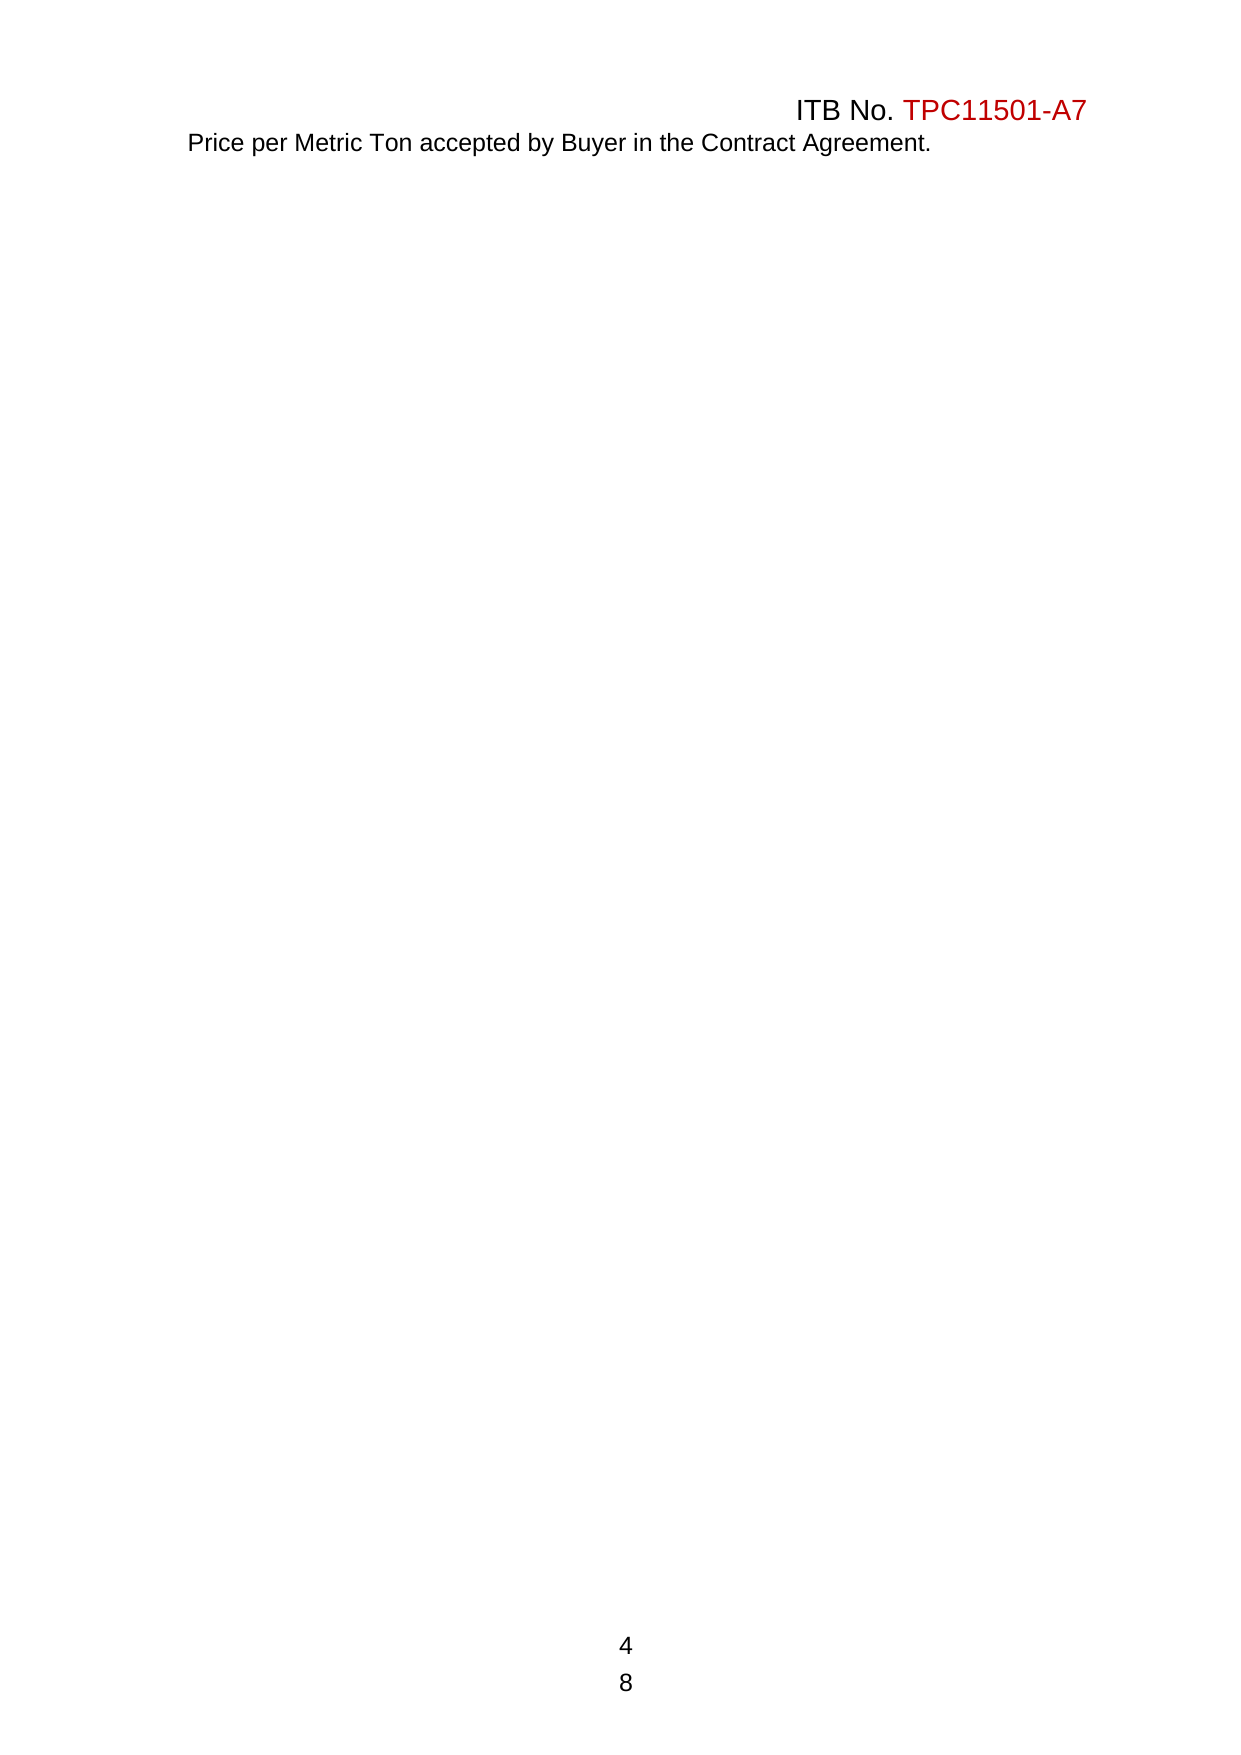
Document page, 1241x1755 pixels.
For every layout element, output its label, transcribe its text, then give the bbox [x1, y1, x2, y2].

text Price per Metric Ton accepted by Buyer in the Contract Agreement. [187, 126, 1086, 157]
